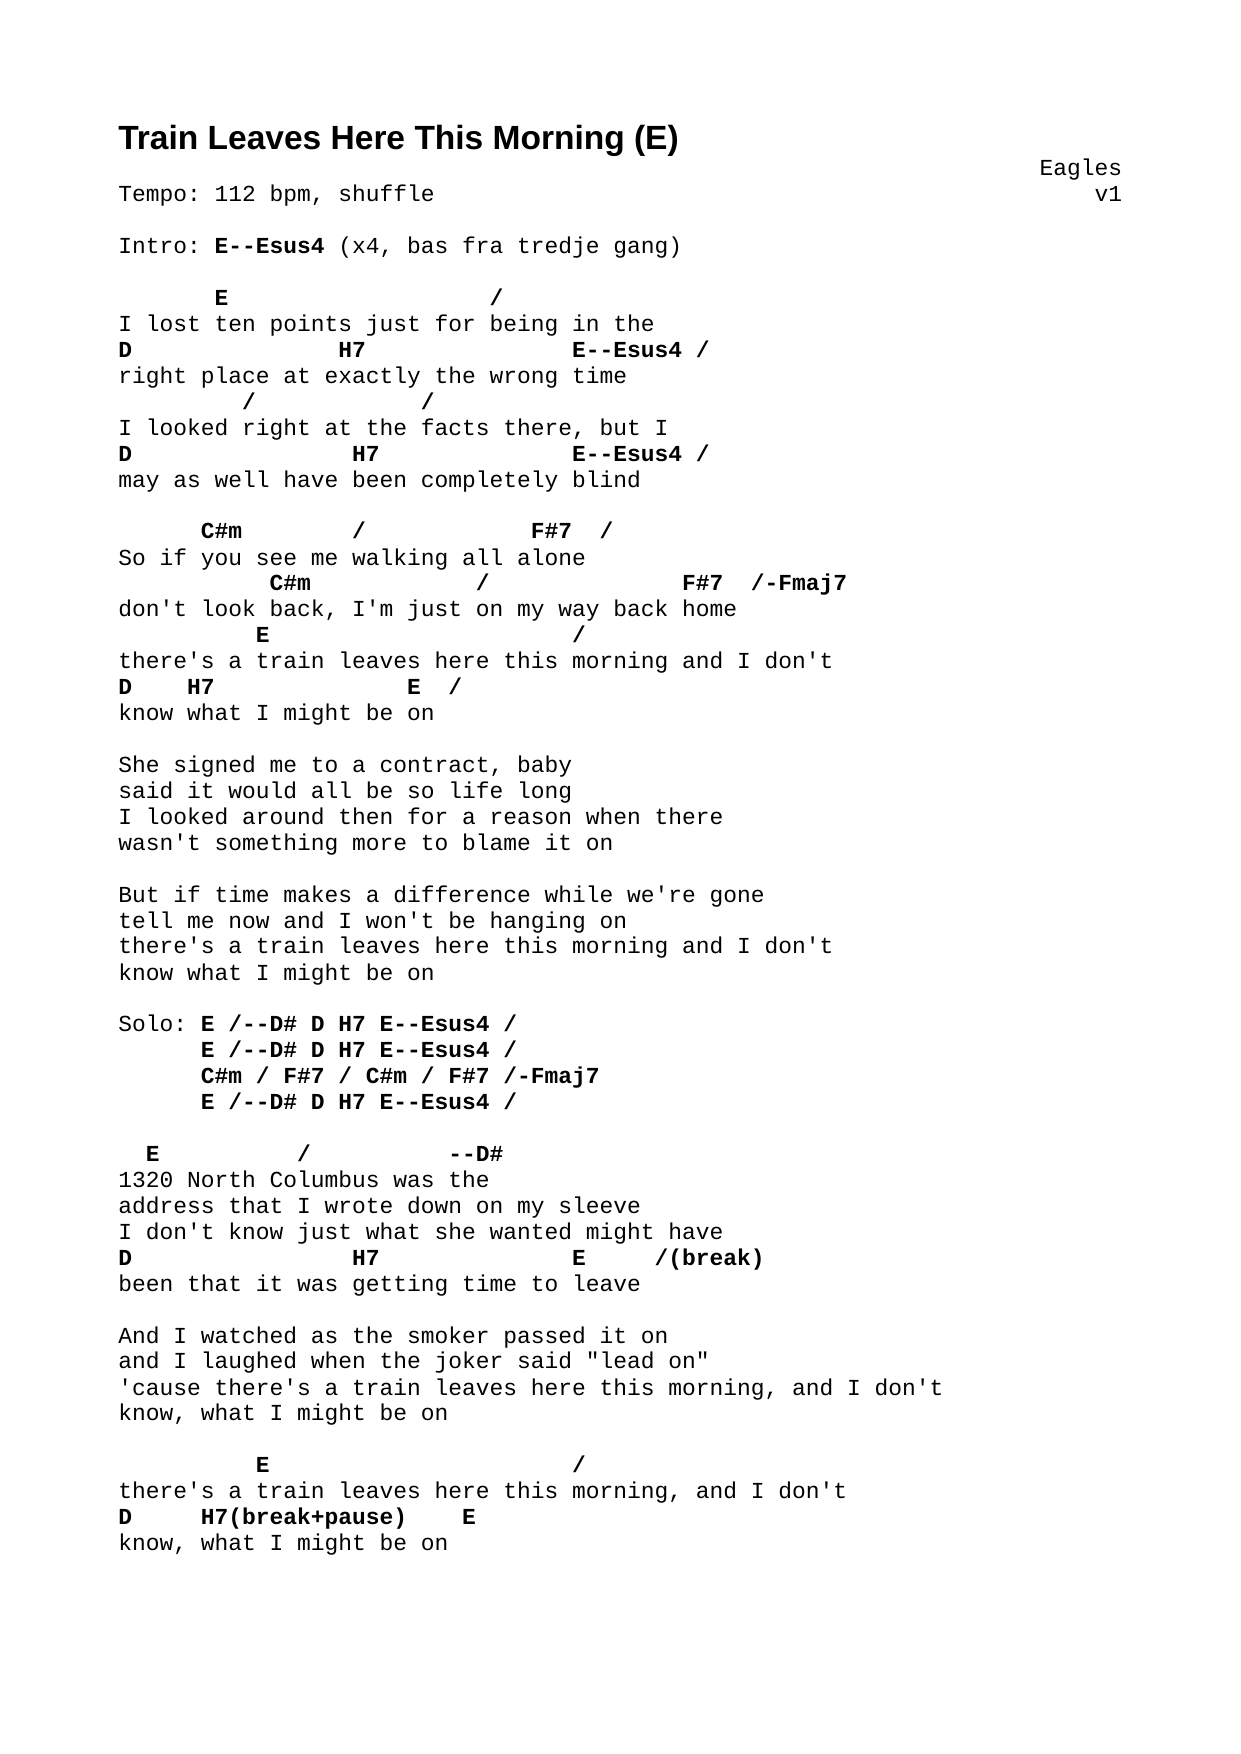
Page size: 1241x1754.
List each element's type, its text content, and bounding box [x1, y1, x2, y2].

text D H7 E / [118, 676, 1122, 701]
text E /--D# D H7 E--Esus4 / [118, 1039, 1122, 1064]
text there's a train leaves here this morning, and I don't [118, 1479, 1122, 1506]
text know, what I might be on [118, 1531, 1122, 1557]
text I lost ten points just for being in the [118, 312, 1122, 338]
subtitle Train Leaves Here This Morning (E) [118, 118, 1122, 157]
text / / [118, 390, 1122, 416]
text E / [118, 624, 1122, 649]
text E /--D# D H7 E--Esus4 / [118, 1091, 1122, 1116]
text D H7 E /(break) [118, 1246, 1122, 1272]
text know, what I might be on [118, 1402, 1122, 1428]
text said it would all be so life long [118, 779, 1122, 805]
text D H7 E--Esus4 / [118, 442, 1122, 468]
text I don't know just what she wanted might have [118, 1220, 1122, 1246]
text 1320 North Columbus was the [118, 1168, 1122, 1194]
text Intro: E--Esus4 (x4, bas fra tredje gang) [118, 234, 1122, 261]
text may as well have been completely blind [118, 468, 1122, 494]
text been that it was getting time to leave [118, 1272, 1122, 1298]
text 'cause there's a train leaves here this morning, and I don't [118, 1376, 1122, 1402]
text tell me now and I won't be hanging on [118, 909, 1122, 935]
text don't look back, I'm just on my way back home [118, 598, 1122, 624]
text wasn't something more to blame it on [118, 831, 1122, 857]
text right place at exactly the wrong time [118, 364, 1122, 390]
text D H7(break+pause) E [118, 1506, 1122, 1531]
text and I laughed when the joker said "lead on" [118, 1350, 1122, 1376]
text I looked right at the facts there, but I [118, 416, 1122, 442]
text D H7 E--Esus4 / [118, 338, 1122, 364]
text But if time makes a difference while we're gone [118, 883, 1122, 909]
text Solo: E /--D# D H7 E--Esus4 / [118, 1013, 1122, 1039]
text She signed me to a contract, baby [118, 753, 1122, 779]
text C#m / F#7 / C#m / F#7 /-Fmaj7 [118, 1064, 1122, 1091]
text know what I might be on [118, 961, 1122, 987]
text And I watched as the smoker passed it on [118, 1324, 1122, 1350]
text C#m / F#7 /-Fmaj7 [118, 572, 1122, 598]
text So if you see me walking all alone [118, 546, 1122, 572]
text there's a train leaves here this morning and I don't [118, 935, 1122, 961]
text know what I might be on [118, 701, 1122, 727]
text E / [118, 286, 1122, 312]
text there's a train leaves here this morning and I don't [118, 649, 1122, 676]
text E / --D# [118, 1142, 1122, 1168]
text I looked around then for a reason when there [118, 805, 1122, 831]
text Eagles [118, 157, 1122, 183]
text Tempo: 112 bpm, shuffle v1 [118, 183, 1122, 209]
text C#m / F#7 / [118, 520, 1122, 546]
text address that I wrote down on my sleeve [118, 1194, 1122, 1220]
text E / [118, 1454, 1122, 1479]
